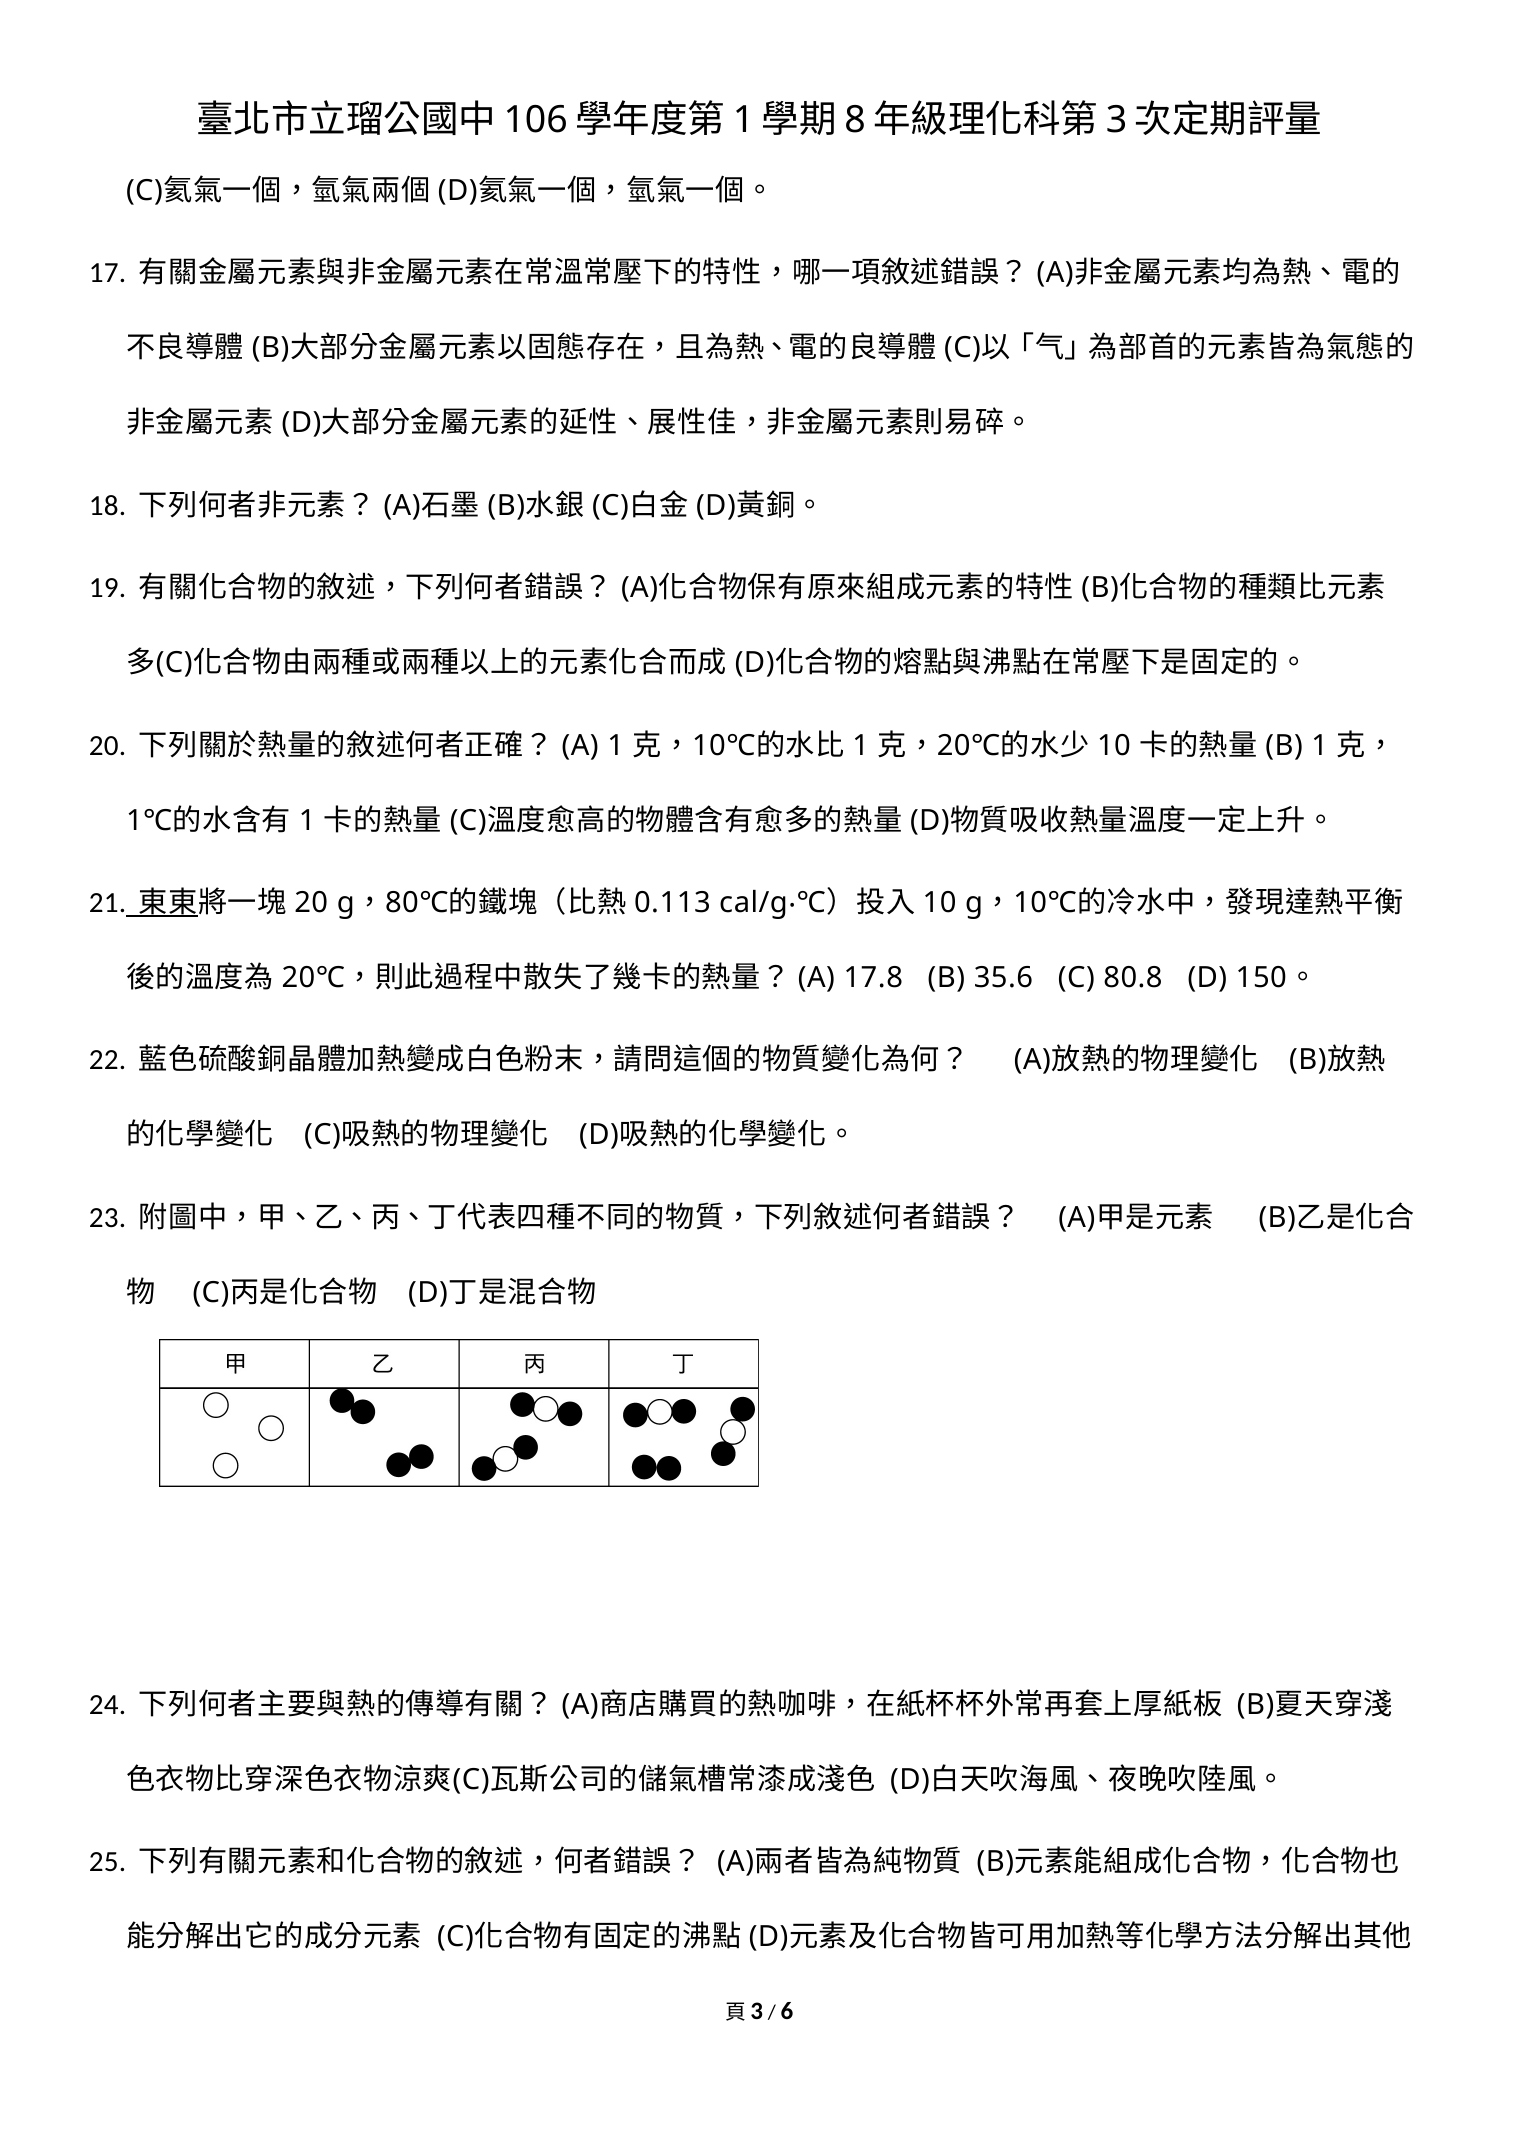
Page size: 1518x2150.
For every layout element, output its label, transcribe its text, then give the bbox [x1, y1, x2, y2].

list 下列有關元素和化合物的敘述，何者錯誤？ (A)兩者皆為純物質 (B)元素能組成化合物，化合物也能分解出它的成分元素 (C)化合物有固定的沸點 (D)元素及化合物皆可用加熱等化學方法分解出其他物質。 [89, 1821, 1414, 1971]
picture [159, 1339, 759, 1487]
list 下列何者主要與熱的傳導有關？ (A)商店購買的熱咖啡，在紙杯杯外常再套上厚紙板 (B)夏天穿淺色衣物比穿深色衣物涼爽(C)瓦斯公司的儲氣槽常漆成淺色 (D)白天吹海風、夜晚吹陸風。 [89, 1664, 1414, 1814]
list 下列關於熱量的敘述何者正確？ (A) 1 克，10℃的水比 1 克，20℃的水少 10 卡的熱量 (B) 1 克，1℃的水含有 1 卡的熱量 (C)溫度愈高的物體含有愈多的熱量 (D)物質吸收熱量溫度一定上升。 [89, 705, 1414, 855]
list 東東將一塊 20 g，80℃的鐵塊（比熱 0.113 cal/g‧℃）投入 10 g，10℃的冷水中，發現達熱平衡後的溫度為 20℃，則此過程中散失了幾卡的熱量？ (A) 17.8 (B) 35.6 (C) 80.8 (D) 150。 [89, 862, 1414, 1012]
list 藍色硫酸銅晶體加熱變成白色粉末，請問這個的物質變化為何？ (A)放熱的物理變化 (B)放熱的化學變化 (C)吸熱的物理變化 (D)吸熱的化學變化。 [89, 1020, 1414, 1170]
list 有關化合物的敘述，下列何者錯誤？ (A)化合物保有原來組成元素的特性 (B)化合物的種類比元素多(C)化合物由兩種或兩種以上的元素化合而成 (D)化合物的熔點與沸點在常壓下是固定的。 [89, 547, 1414, 697]
list (C)氦氣一個，氫氣兩個 (D)氦氣一個，氫氣一個。 [89, 150, 1414, 225]
list 下列何者非元素？ (A)石墨 (B)水銀 (C)白金 (D)黃銅。 [89, 465, 1414, 540]
list 有關金屬元素與非金屬元素在常溫常壓下的特性，哪一項敘述錯誤？ (A)非金屬元素均為熱、電的不良導體 (B)大部分金屬元素以固態存在，且為熱、電的良導體 (C)以「气」為部首的元素皆為氣態的非金屬元素 (D)大部分金屬元素的延性、展性佳，非金屬元素則易碎。 [89, 233, 1414, 458]
list 附圖中，甲、乙、丙、丁代表四種不同的物質，下列敘述何者錯誤？ (A)甲是元素 (B)乙是化合物 (C)丙是化合物 (D)丁是混合物 [89, 1177, 1414, 1327]
